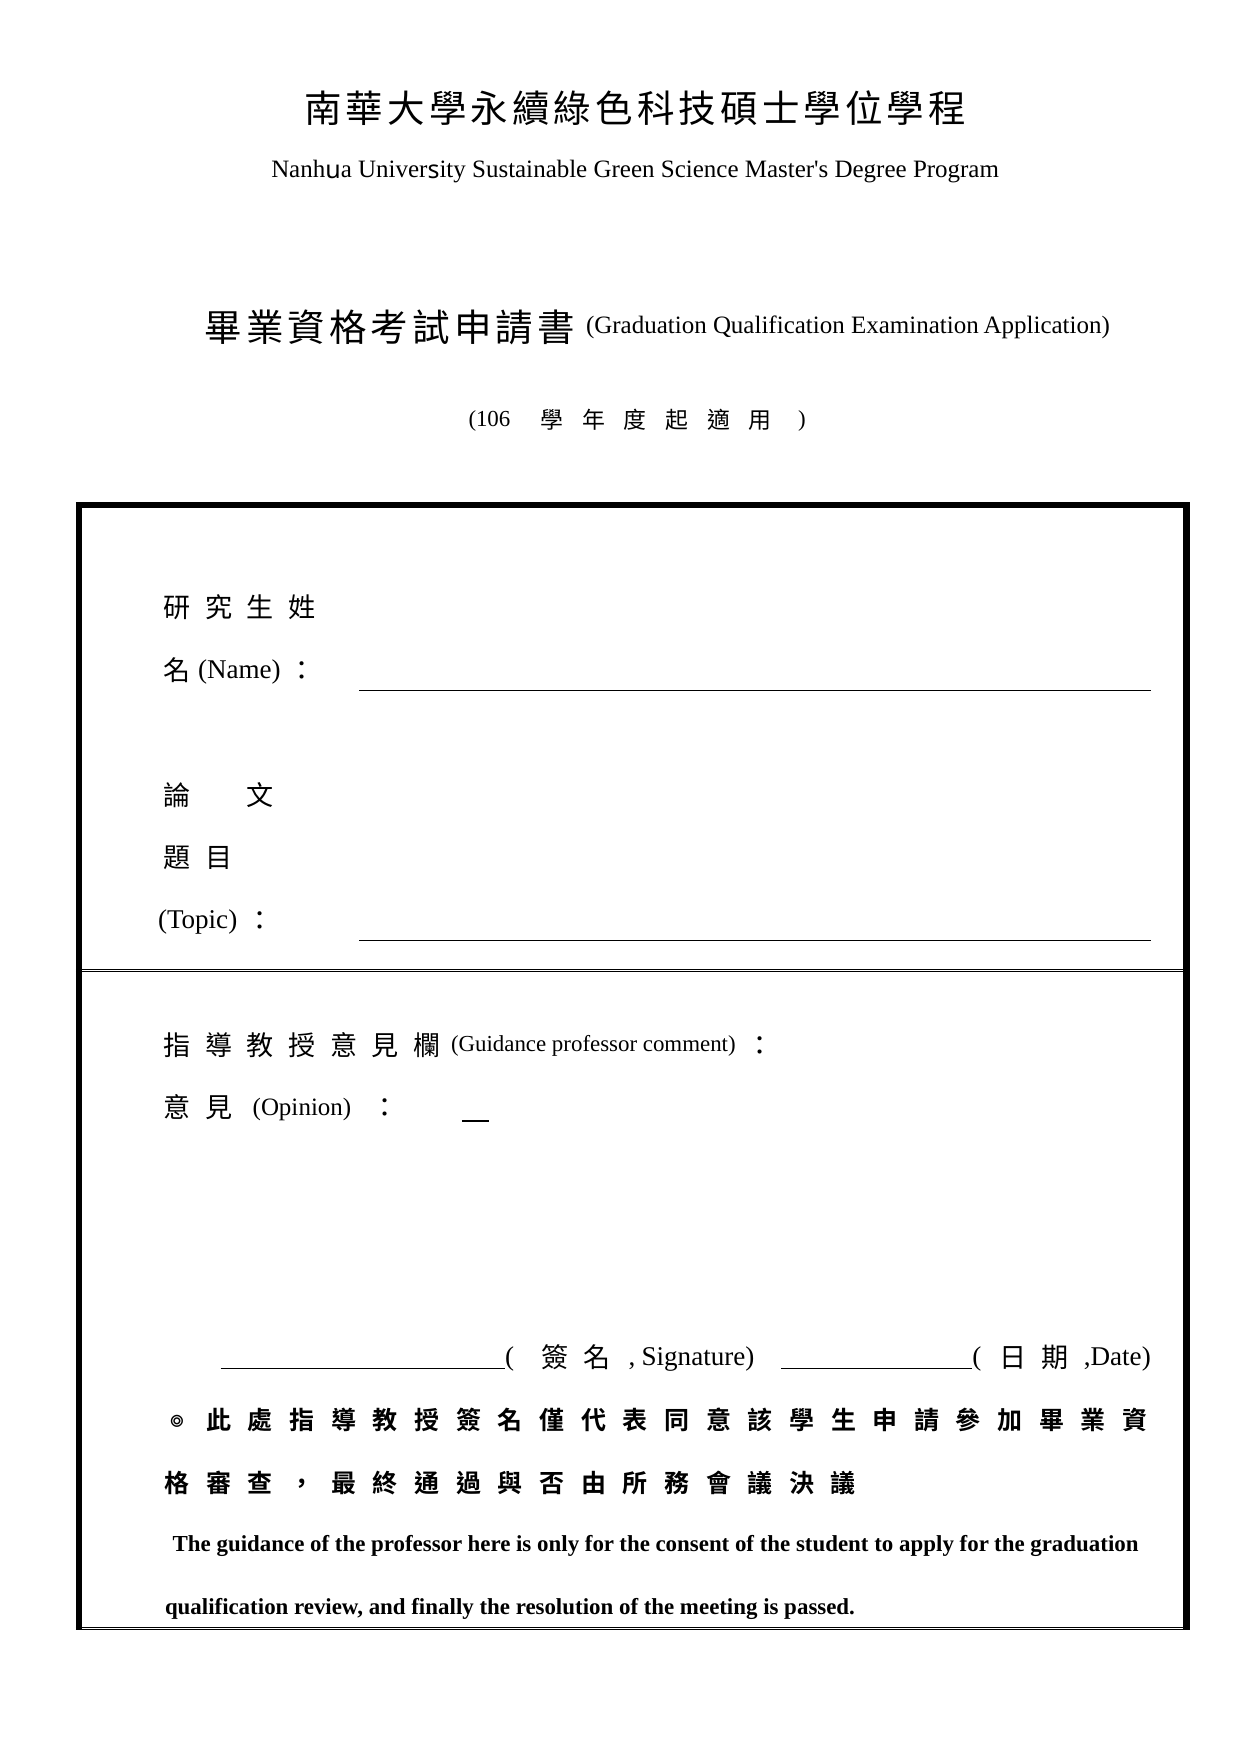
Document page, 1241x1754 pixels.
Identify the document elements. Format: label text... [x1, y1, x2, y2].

table_header [359, 508, 1151, 689]
table_cell [1151, 690, 1183, 939]
table_cell 指導教授意見欄(Guidance professor comment)： 意見(Opinion)： (簽名, Signature) (日期,Date) [82, 972, 1183, 1377]
table_header 研究生姓名(Name)： [82, 508, 359, 689]
table_header [1151, 508, 1183, 689]
table_cell 論 文 題目 (Topic)： [82, 690, 359, 939]
table_cell ◎此處指導教授簽名僅代表同意該學生申請參加畢業資格審查，最終通過與否由所務會議決議 The guidance of the professor here is only for the consent of the student to apply for the graduation qualification review, and finally the resolution of the meeting is passed. [82, 1377, 1183, 1627]
text 畢業資格考試申請書(Graduation Qualification Examination Application) (106學年度起適用) [156, 252, 1114, 439]
table_cell [82, 940, 359, 969]
table_cell [359, 691, 1151, 939]
text Nanhua University Sustainable Green Science Master's Degree Program [156, 127, 1114, 189]
table_cell [359, 941, 1151, 969]
table_cell [1151, 940, 1183, 969]
text 南華大學永續綠色科技碩士學位學程 [156, 64, 1114, 127]
